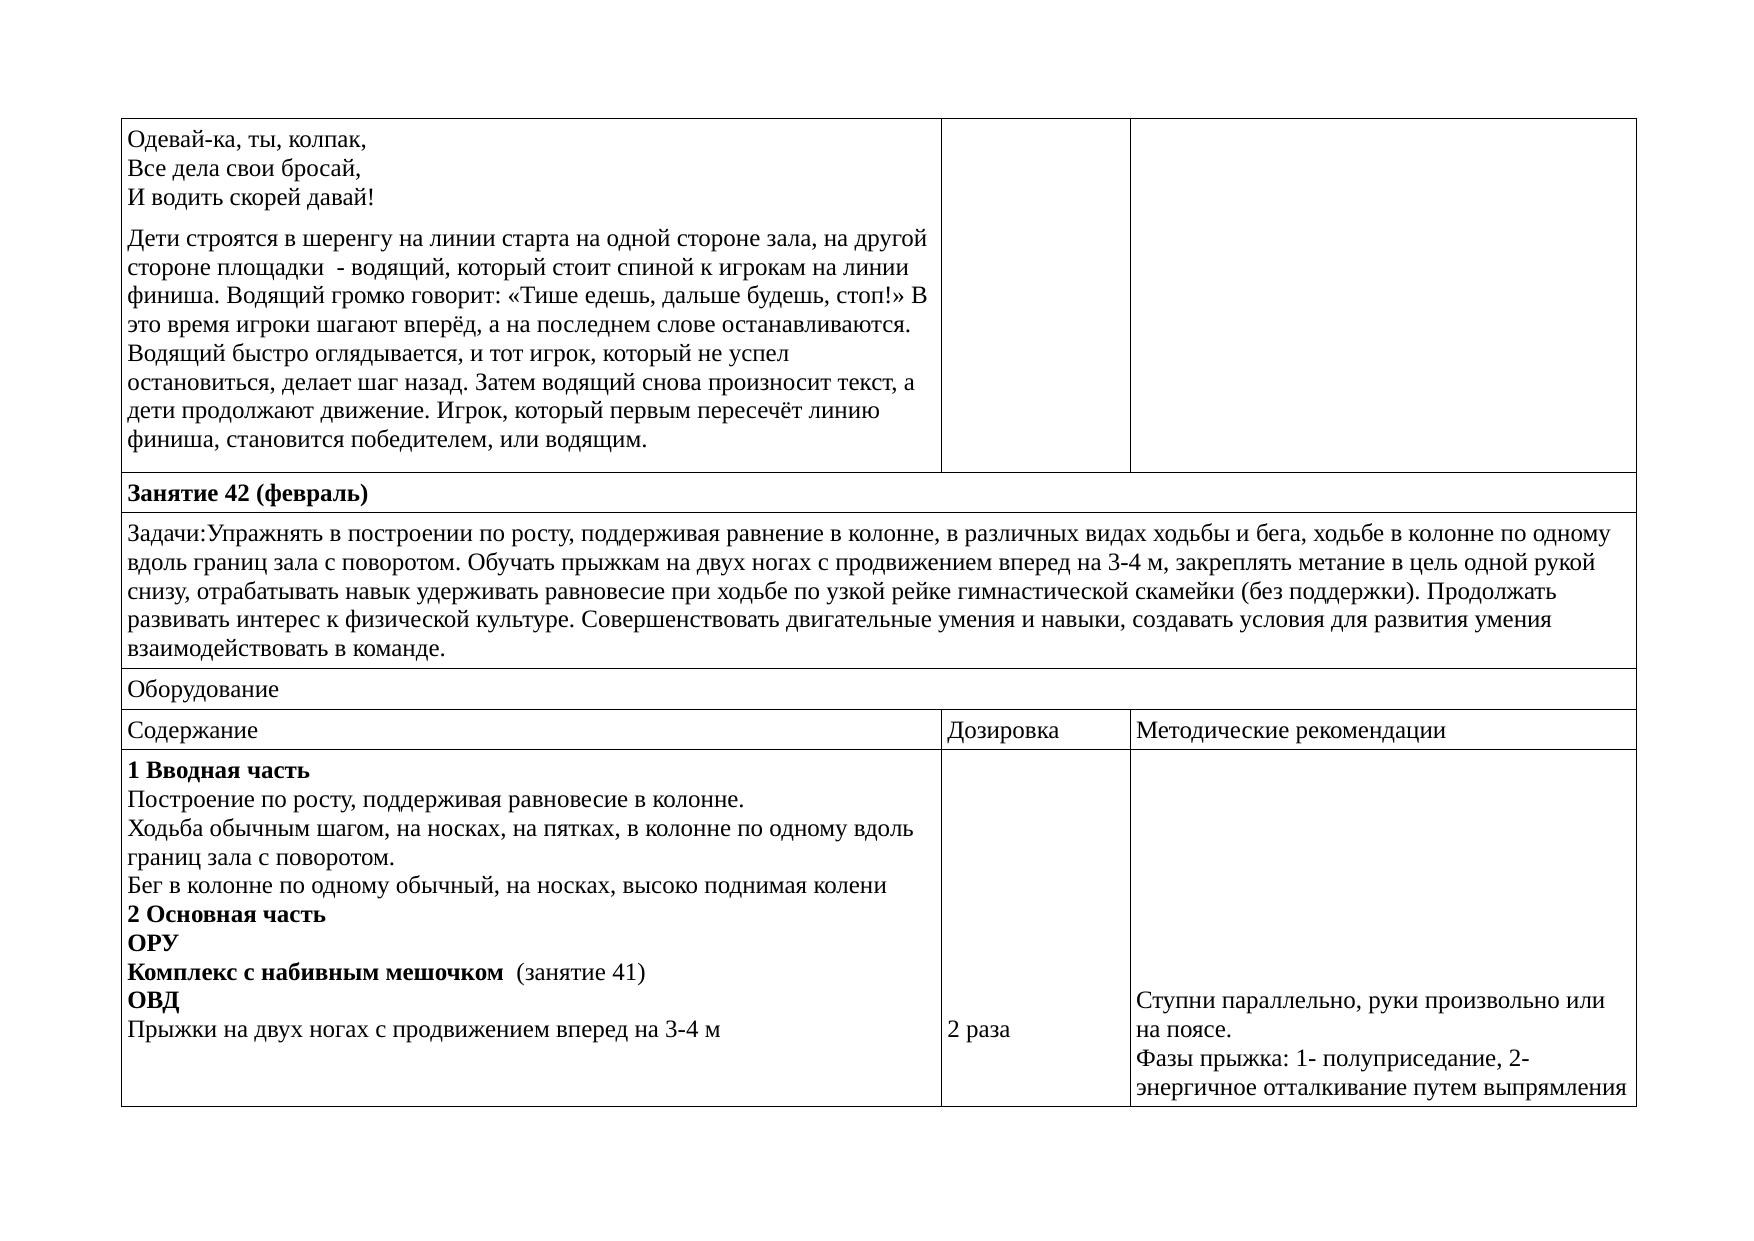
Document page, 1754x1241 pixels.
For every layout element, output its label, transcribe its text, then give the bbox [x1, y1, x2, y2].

table_cell Содержание [122, 710, 941, 749]
table_cell [942, 119, 1130, 471]
table_cell Методические рекомендации [1131, 710, 1636, 749]
table_cell Одевай-ка, ты, колпак, Все дела свои бросай, И водить скорей давай! Дети строятся в шеренгу на линии старта на одной стороне зала, на другой стороне площадки - водящий, который стоит спиной к игрокам на линии финиша. Водящий громко говорит: «Тише едешь, дальше будешь, стоп!» В это время игроки шагают вперёд, а на последнем слове останавливаются. Водящий быстро оглядывается, и тот игрок, который не успел остановиться, делает шаг назад. Затем водящий снова произносит текст, а дети продолжают движение. Игрок, который первым пересечёт линию финиша, становится победителем, или водящим. [122, 119, 941, 471]
table_cell Оборудование [122, 669, 1636, 708]
table_cell Задачи:Упражнять в построении по росту, поддерживая равнение в колонне, в различных видах ходьбы и бега, ходьбе в колонне по одному вдоль границ зала с поворотом. Обучать прыжкам на двух ногах с продвижением вперед на 3-4 м, закреплять метание в цель одной рукой снизу, отрабатывать навык удерживать равновесие при ходьбе по узкой рейке гимнастической скамейки (без поддержки). Продолжать развивать интерес к физической культуре. Совершенствовать двигательные умения и навыки, создавать условия для развития умения взаимодействовать в команде. [122, 513, 1636, 668]
table_cell 2 раза [942, 750, 1130, 1106]
table_cell Дозировка [942, 710, 1130, 749]
table_cell Занятие 42 (февраль) [122, 473, 1636, 512]
table_cell Ступни параллельно, руки произвольно или на поясе. Фазы прыжка: 1- полуприседание, 2- энергичное отталкивание путем выпрямления [1131, 750, 1636, 1106]
table_cell 1 Вводная часть Построение по росту, поддерживая равновесие в колонне. Ходьба обычным шагом, на носках, на пятках, в колонне по одному вдоль границ зала с поворотом. Бег в колонне по одному обычный, на носках, высоко поднимая колени 2 Основная часть ОРУ Комплекс с набивным мешочком (занятие 41) ОВД Прыжки на двух ногах с продвижением вперед на 3-4 м [122, 750, 941, 1106]
table_cell [1131, 119, 1636, 471]
